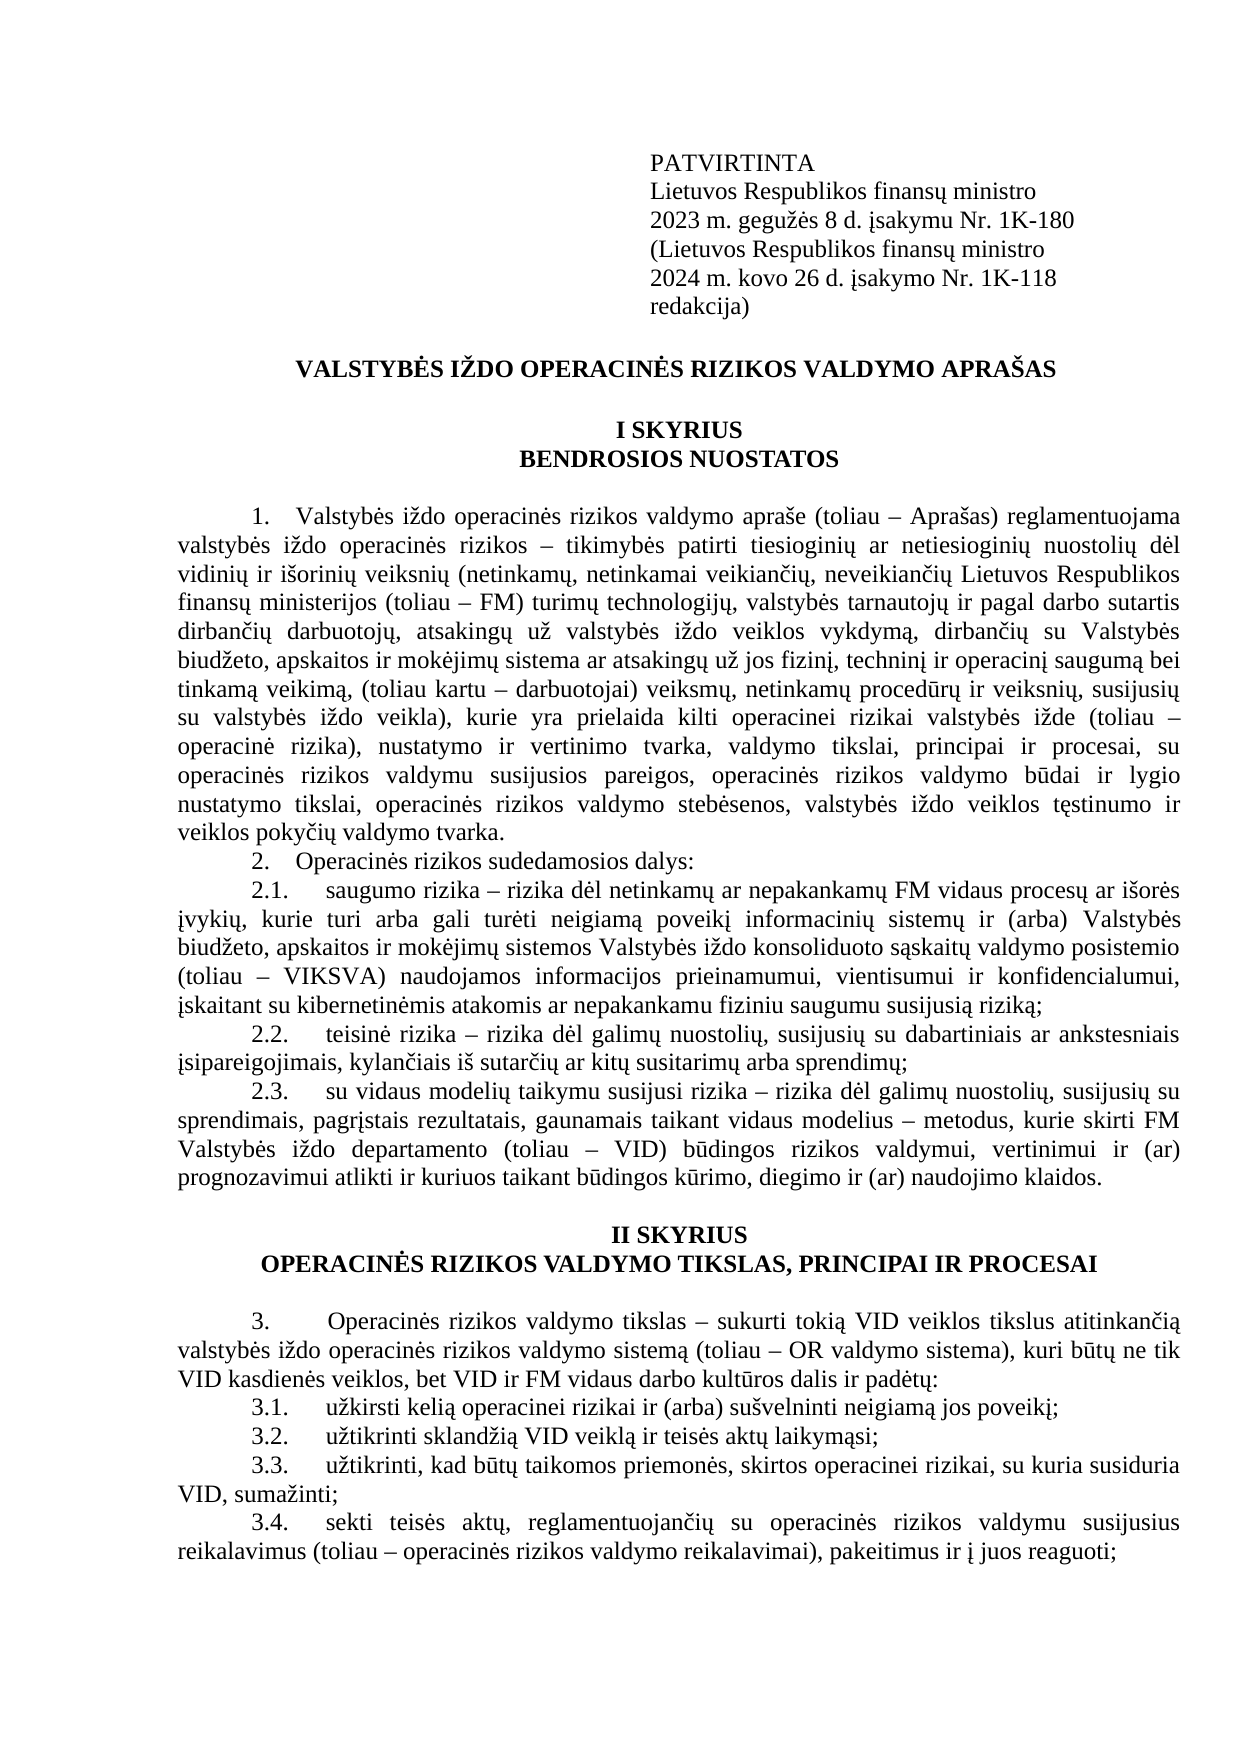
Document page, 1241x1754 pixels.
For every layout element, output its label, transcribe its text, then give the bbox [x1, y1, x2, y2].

text redakcija) [177, 291, 1181, 320]
text 3.4. sekti teisės aktų, reglamentuojančių su operacinės rizikos valdymu susijusius reikalavimus (toliau – operacinės rizikos valdymo reikalavimai), pakeitimus ir į juos reaguoti; [177, 1507, 1181, 1565]
text 2023 m. gegužės 8 d. įsakymu Nr. 1K-180 [177, 205, 1181, 234]
text 3.3. užtikrinti, kad būtų taikomos priemonės, skirtos operacinei rizikai, su kuria susiduria VID, sumažinti; [177, 1450, 1181, 1507]
text 2. Operacinės rizikos sudedamosios dalys: [177, 846, 1181, 875]
text Valstybės iždo operacinės rizikos valdymo APRAŠAS [177, 354, 1181, 383]
text BENDROSIOS NUOSTATOS [177, 444, 1181, 472]
text 1. Valstybės iždo operacinės rizikos valdymo apraše (toliau – Aprašas) reglamentuojama valstybės iždo operacinės rizikos – tikimybės patirti tiesioginių ar netiesioginių nuostolių dėl vidinių ir išorinių veiksnių (netinkamų, netinkamai veikiančių, neveikiančių Lietuvos Respublikos finansų ministerijos (toliau – FM) turimų technologijų, valstybės tarnautojų ir pagal darbo sutartis dirbančių darbuotojų, atsakingų už valstybės iždo veiklos vykdymą, dirbančių su Valstybės biudžeto, apskaitos ir mokėjimų sistema ar atsakingų už jos fizinį, techninį ir operacinį saugumą bei tinkamą veikimą, (toliau kartu – darbuotojai) veiksmų, netinkamų procedūrų ir veiksnių, susijusių su valstybės iždo veikla), kurie yra prielaida kilti operacinei rizikai valstybės ižde (toliau – operacinė rizika), nustatymo ir vertinimo tvarka, valdymo tikslai, principai ir procesai, su operacinės rizikos valdymu susijusios pareigos, operacinės rizikos valdymo būdai ir lygio nustatymo tikslai, operacinės rizikos valdymo stebėsenos, valstybės iždo veiklos tęstinumo ir veiklos pokyčių valdymo tvarka. [177, 501, 1181, 846]
text 2.1. saugumo rizika – rizika dėl netinkamų ar nepakankamų FM vidaus procesų ar išorės įvykių, kurie turi arba gali turėti neigiamą poveikį informacinių sistemų ir (arba) Valstybės biudžeto, apskaitos ir mokėjimų sistemos Valstybės iždo konsoliduoto sąskaitų valdymo posistemio (toliau – VIKSVA) naudojamos informacijos prieinamumui, vientisumui ir konfidencialumui, įskaitant su kibernetinėmis atakomis ar nepakankamu fiziniu saugumu susijusią riziką; [177, 875, 1181, 1019]
text Lietuvos Respublikos finansų ministro [177, 176, 1181, 205]
text I SKYRIUS [177, 415, 1181, 444]
text 2.3. su vidaus modelių taikymu susijusi rizika – rizika dėl galimų nuostolių, susijusių su sprendimais, pagrįstais rezultatais, gaunamais taikant vidaus modelius – metodus, kurie skirti FM Valstybės iždo departamento (toliau – VID) būdingos rizikos valdymui, vertinimui ir (ar) prognozavimui atlikti ir kuriuos taikant būdingos kūrimo, diegimo ir (ar) naudojimo klaidos. [177, 1076, 1181, 1191]
text II SKYRIUS [177, 1220, 1181, 1249]
text 2024 m. kovo 26 d. įsakymo Nr. 1K-118 [177, 263, 1181, 291]
text 3. Operacinės rizikos valdymo tikslas – sukurti tokią VID veiklos tikslus atitinkančią valstybės iždo operacinės rizikos valdymo sistemą (toliau – OR valdymo sistema), kuri būtų ne tik VID kasdienės veiklos, bet VID ir FM vidaus darbo kultūros dalis ir padėtų: [177, 1306, 1181, 1392]
text OPERACINĖS RIZIKOS VALDYMO TIKSLAS, PRINCIPAI IR PROCESAI [177, 1249, 1181, 1277]
text 2.2. teisinė rizika – rizika dėl galimų nuostolių, susijusių su dabartiniais ar ankstesniais įsipareigojimais, kylančiais iš sutarčių ar kitų susitarimų arba sprendimų; [177, 1019, 1181, 1076]
text (Lietuvos Respublikos finansų ministro [177, 234, 1181, 263]
text 3.1. užkirsti kelią operacinei rizikai ir (arba) sušvelninti neigiamą jos poveikį; [177, 1392, 1181, 1421]
text PATVIRTINTA [177, 148, 1181, 176]
text 3.2. užtikrinti sklandžią VID veiklą ir teisės aktų laikymąsi; [177, 1421, 1181, 1450]
